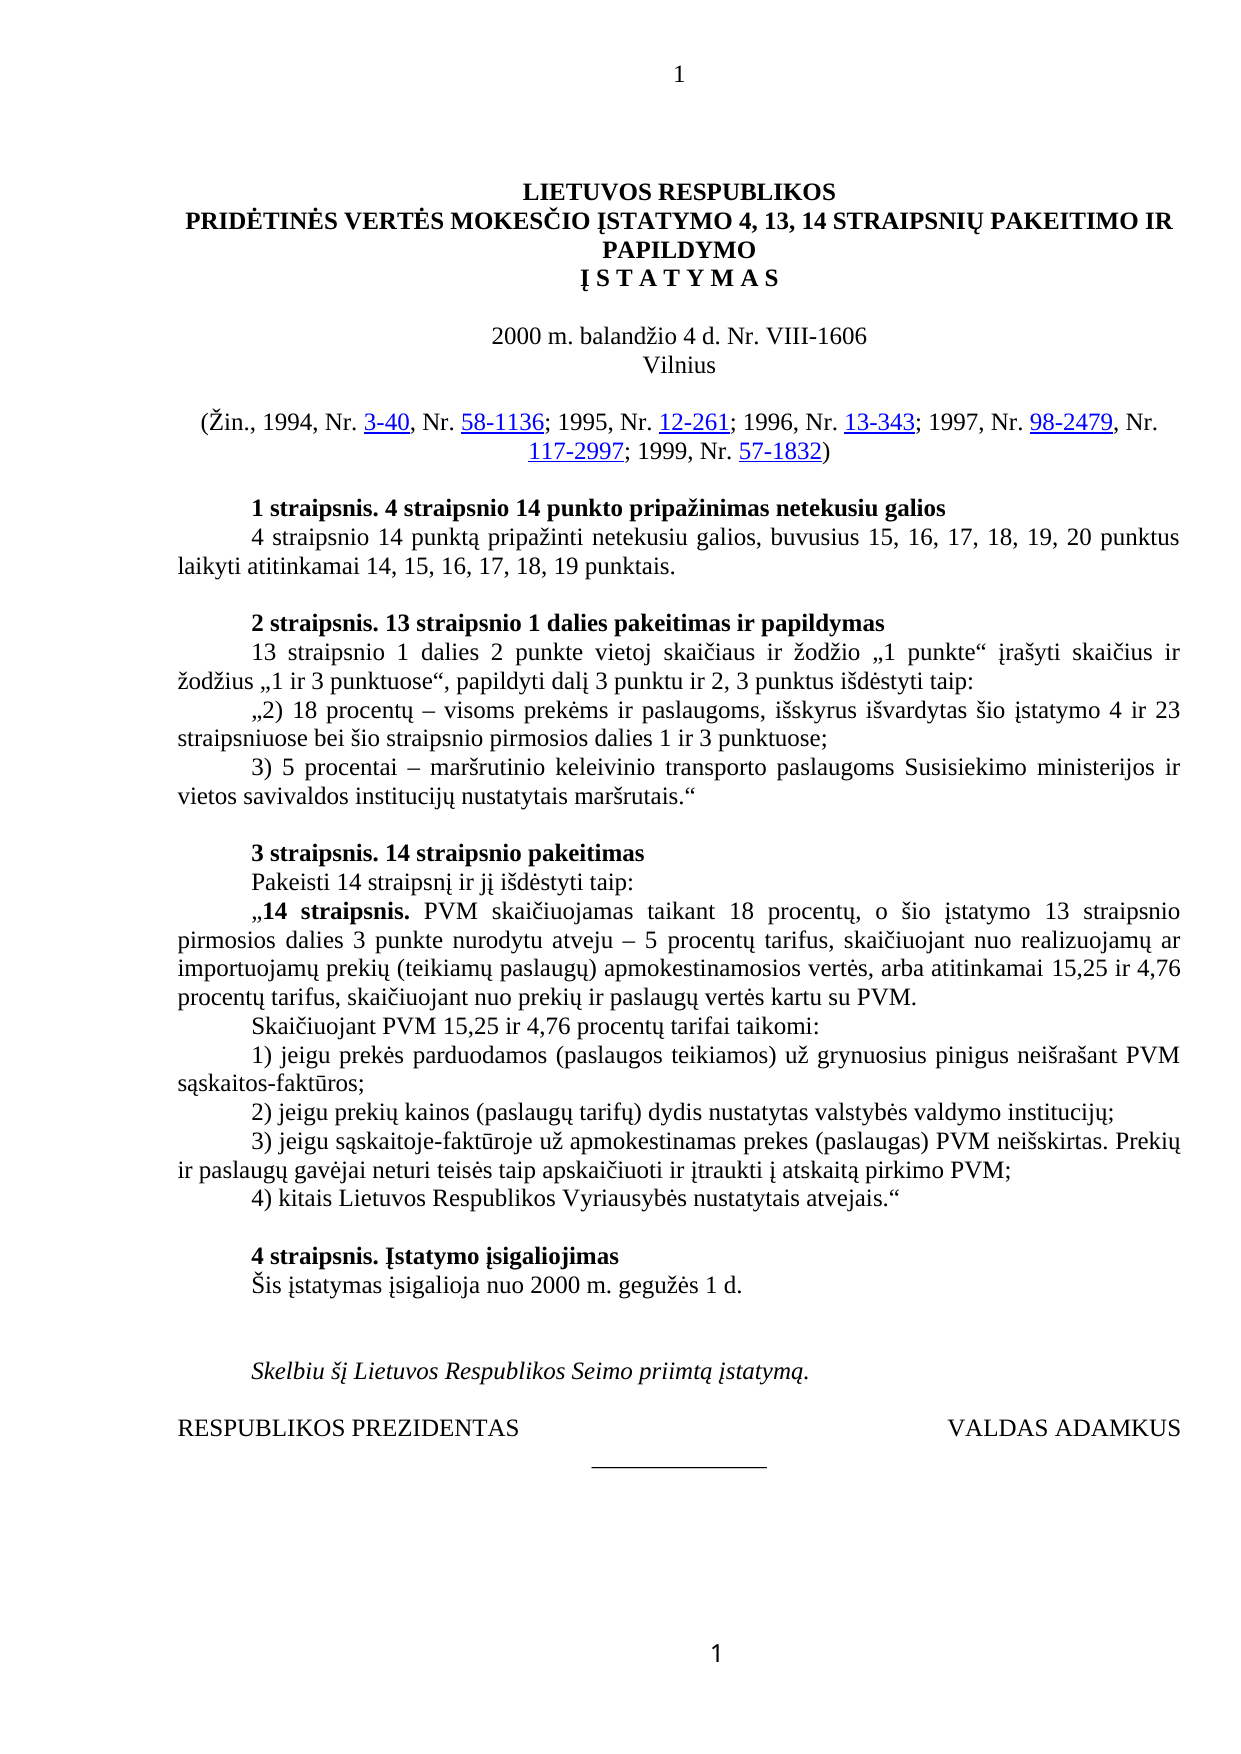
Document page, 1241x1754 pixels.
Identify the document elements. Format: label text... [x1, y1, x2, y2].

text PRIDĖTINĖS VERTĖS MOKESČIO ĮSTATYMO 4, 13, 14 STRAIPSNIŲ PAKEITIMO IR PAPILDYMO [177, 206, 1181, 263]
text Skelbiu šį Lietuvos Respublikos Seimo priimtą įstatymą. [177, 1356, 1181, 1385]
text 3) jeigu sąskaitoje-faktūroje už apmokestinamas prekes (paslaugas) PVM neišskirtas. Prekių ir paslaugų gavėjai neturi teisės taip apskaičiuoti ir įtraukti į atskaitą pirkimo PVM; [177, 1126, 1181, 1183]
text 4 straipsnio 14 punktą pripažinti netekusiu galios, buvusius 15, 16, 17, 18, 19, 20 punktus laikyti atitinkamai 14, 15, 16, 17, 18, 19 punktais. [177, 522, 1181, 580]
text 2) jeigu prekių kainos (paslaugų tarifų) dydis nustatytas valstybės valdymo institucijų; [177, 1097, 1181, 1126]
text Vilnius [177, 350, 1181, 378]
text Skaičiuojant PVM 15,25 ir 4,76 procentų tarifai taikomi: [177, 1011, 1181, 1040]
text 4 straipsnis. Įstatymo įsigaliojimas [177, 1241, 1181, 1270]
text Šis įstatymas įsigalioja nuo 2000 m. gegužės 1 d. [177, 1270, 1181, 1298]
text ______________ [177, 1442, 1181, 1471]
text Pakeisti 14 straipsnį ir jį išdėstyti taip: [177, 867, 1181, 896]
text Į S T A T Y M A S [177, 263, 1181, 292]
text 3) 5 procentai – maršrutinio keleivinio transporto paslaugoms Susisiekimo ministerijos ir vietos savivaldos institucijų nustatytais maršrutais.“ [177, 752, 1181, 810]
text RESPUBLIKOS PREZIDENTAS VALDAS ADAMKUS [177, 1413, 1181, 1442]
text „2) 18 procentų – visoms prekėms ir paslaugoms, išskyrus išvardytas šio įstatymo 4 ir 23 straipsniuose bei šio straipsnio pirmosios dalies 1 ir 3 punktuose; [177, 695, 1181, 752]
text 2000 m. balandžio 4 d. Nr. VIII-1606 [177, 321, 1181, 350]
text 1) jeigu prekės parduodamos (paslaugos teikiamos) už grynuosius pinigus neišrašant PVM sąskaitos-faktūros; [177, 1040, 1181, 1097]
text (Žin., 1994, Nr. 3-40, Nr. 58-1136; 1995, Nr. 12-261; 1996, Nr. 13-343; 1997, Nr. 98-2479, Nr. 117-2997; 1999, Nr. 57-1832) [177, 407, 1181, 465]
text „14 straipsnis. PVM skaičiuojamas taikant 18 procentų, o šio įstatymo 13 straipsnio pirmosios dalies 3 punkte nurodytu atveju – 5 procentų tarifus, skaičiuojant nuo realizuojamų ar importuojamų prekių (teikiamų paslaugų) apmokestinamosios vertės, arba atitinkamai 15,25 ir 4,76 procentų tarifus, skaičiuojant nuo prekių ir paslaugų vertės kartu su PVM. [177, 896, 1181, 1011]
text 3 straipsnis. 14 straipsnio pakeitimas [177, 838, 1181, 867]
text 1 straipsnis. 4 straipsnio 14 punkto pripažinimas netekusiu galios [177, 493, 1181, 522]
text 2 straipsnis. 13 straipsnio 1 dalies pakeitimas ir papildymas [177, 608, 1181, 637]
text LIETUVOS RESPUBLIKOS [177, 177, 1181, 206]
text 4) kitais Lietuvos Respublikos Vyriausybės nustatytais atvejais.“ [177, 1183, 1181, 1212]
text 13 straipsnio 1 dalies 2 punkte vietoj skaičiaus ir žodžio „1 punkte“ įrašyti skaičius ir žodžius „1 ir 3 punktuose“, papildyti dalį 3 punktu ir 2, 3 punktus išdėstyti taip: [177, 637, 1181, 695]
